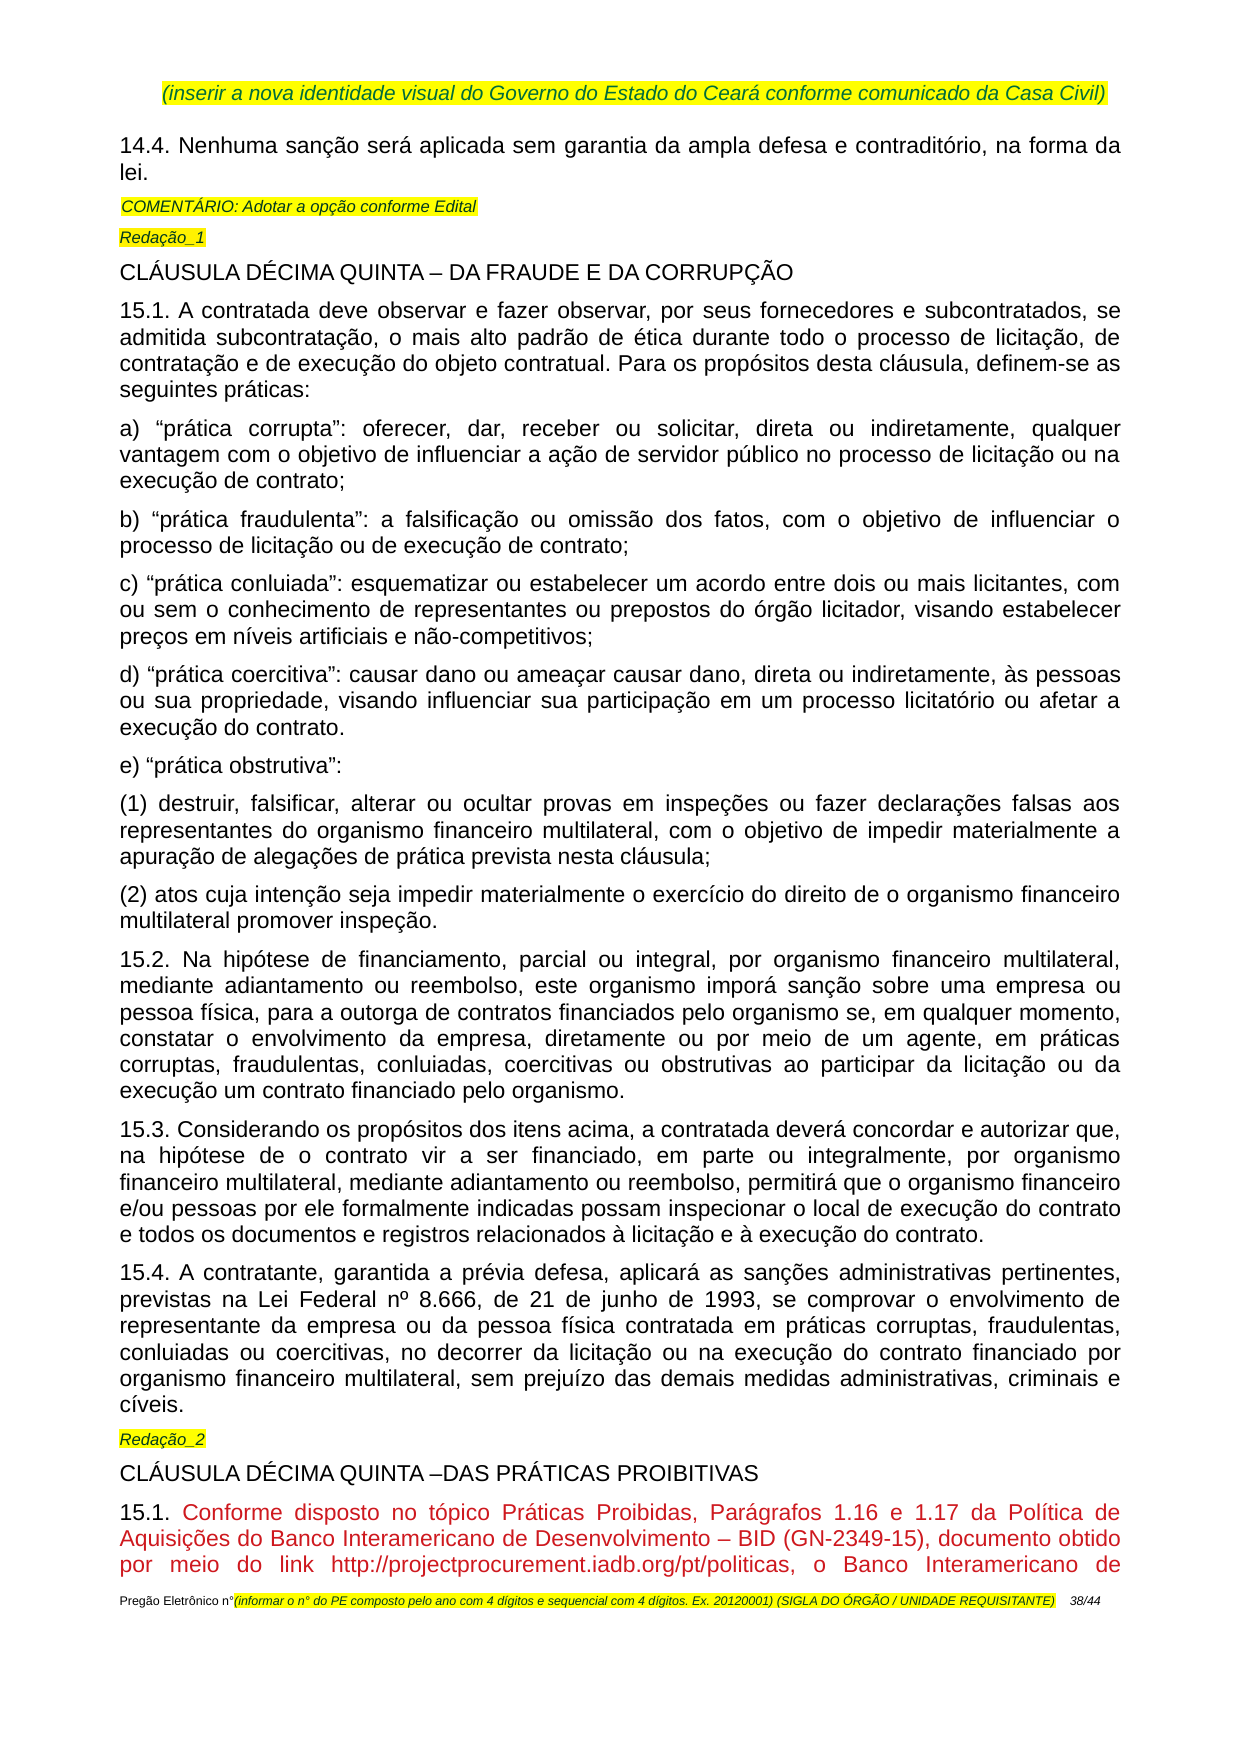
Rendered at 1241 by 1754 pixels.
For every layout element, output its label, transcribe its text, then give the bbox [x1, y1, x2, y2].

text (2) atos cuja intenção seja impedir materialmente o exercício do direito de o organismo financeiro multilateral promover inspeção. [119, 881, 1121, 934]
text (1) destruir, falsificar, alterar ou ocultar provas em inspeções ou fazer declarações falsas aos representantes do organismo financeiro multilateral, com o objetivo de impedir materialmente a apuração de alegações de prática prevista nesta cláusula; [119, 790, 1121, 869]
text b) “prática fraudulenta”: a falsificação ou omissão dos fatos, com o objetivo de influenciar o processo de licitação ou de execução de contrato; [119, 506, 1121, 558]
text COMENTÁRIO: Adotar a opção conforme Edital [121, 197, 1121, 216]
text 15.1. A contratada deve observar e fazer observar, por seus fornecedores e subcontratados, se admitida subcontratação, o mais alto padrão de ética durante todo o processo de licitação, de contratação e de execução do objeto contratual. Para os propósitos desta cláusula, definem-se as seguintes práticas: [119, 297, 1121, 403]
text CLÁUSULA DÉCIMA QUINTA –DAS PRÁTICAS PROIBITIVAS [119, 1460, 1121, 1487]
text 15.2. Na hipótese de financiamento, parcial ou integral, por organismo financeiro multilateral, mediante adiantamento ou reembolso, este organismo imporá sanção sobre uma empresa ou pessoa física, para a outorga de contratos financiados pelo organismo se, em qualquer momento, constatar o envolvimento da empresa, diretamente ou por meio de um agente, em práticas corruptas, fraudulentas, conluiadas, coercitivas ou obstrutivas ao participar da licitação ou da execução um contrato financiado pelo organismo. [119, 946, 1121, 1104]
text 15.4. A contratante, garantida a prévia defesa, aplicará as sanções administrativas pertinentes, previstas na Lei Federal nº 8.666, de 21 de junho de 1993, se comprovar o envolvimento de representante da empresa ou da pessoa física contratada em práticas corruptas, fraudulentas, conluiadas ou coercitivas, no decorrer da licitação ou na execução do contrato financiado por organismo financeiro multilateral, sem prejuízo das demais medidas administrativas, criminais e cíveis. [119, 1259, 1121, 1417]
text d) “prática coercitiva”: causar dano ou ameaçar causar dano, direta ou indiretamente, às pessoas ou sua propriedade, visando influenciar sua participação em um processo licitatório ou afetar a execução do contrato. [119, 661, 1121, 740]
text a) “prática corrupta”: oferecer, dar, receber ou solicitar, direta ou indiretamente, qualquer vantagem com o objetivo de influenciar a ação de servidor público no processo de licitação ou na execução de contrato; [119, 414, 1121, 494]
text c) “prática conluiada”: esquematizar ou estabelecer um acordo entre dois ou mais licitantes, com ou sem o conhecimento de representantes ou prepostos do órgão licitador, visando estabelecer preços em níveis artificiais e não-competitivos; [119, 570, 1121, 649]
text e) “prática obstrutiva”: [119, 752, 1121, 778]
text 14.4. Nenhuma sanção será aplicada sem garantia da ampla defesa e contraditório, na forma da lei. [119, 132, 1121, 185]
text 15.1. Conforme disposto no tópico Práticas Proibidas, Parágrafos 1.16 e 1.17 da Política de Aquisições do Banco Interamericano de Desenvolvimento – BID (GN-2349-15), documento obtido por meio do link http://projectprocurement.iadb.org/pt/politicas, o Banco Interamericano de [119, 1499, 1121, 1578]
text 15.3. Considerando os propósitos dos itens acima, a contratada deverá concordar e autorizar que, na hipótese de o contrato vir a ser financiado, em parte ou integralmente, por organismo financeiro multilateral, mediante adiantamento ou reembolso, permitirá que o organismo financeiro e/ou pessoas por ele formalmente indicadas possam inspecionar o local de execução do contrato e todos os documentos e registros relacionados à licitação e à execução do contrato. [119, 1116, 1121, 1247]
text CLÁUSULA DÉCIMA QUINTA – DA FRAUDE E DA CORRUPÇÃO [119, 259, 1121, 285]
text Redação_1 [119, 228, 1123, 247]
text Redação_2 [119, 1429, 1123, 1448]
